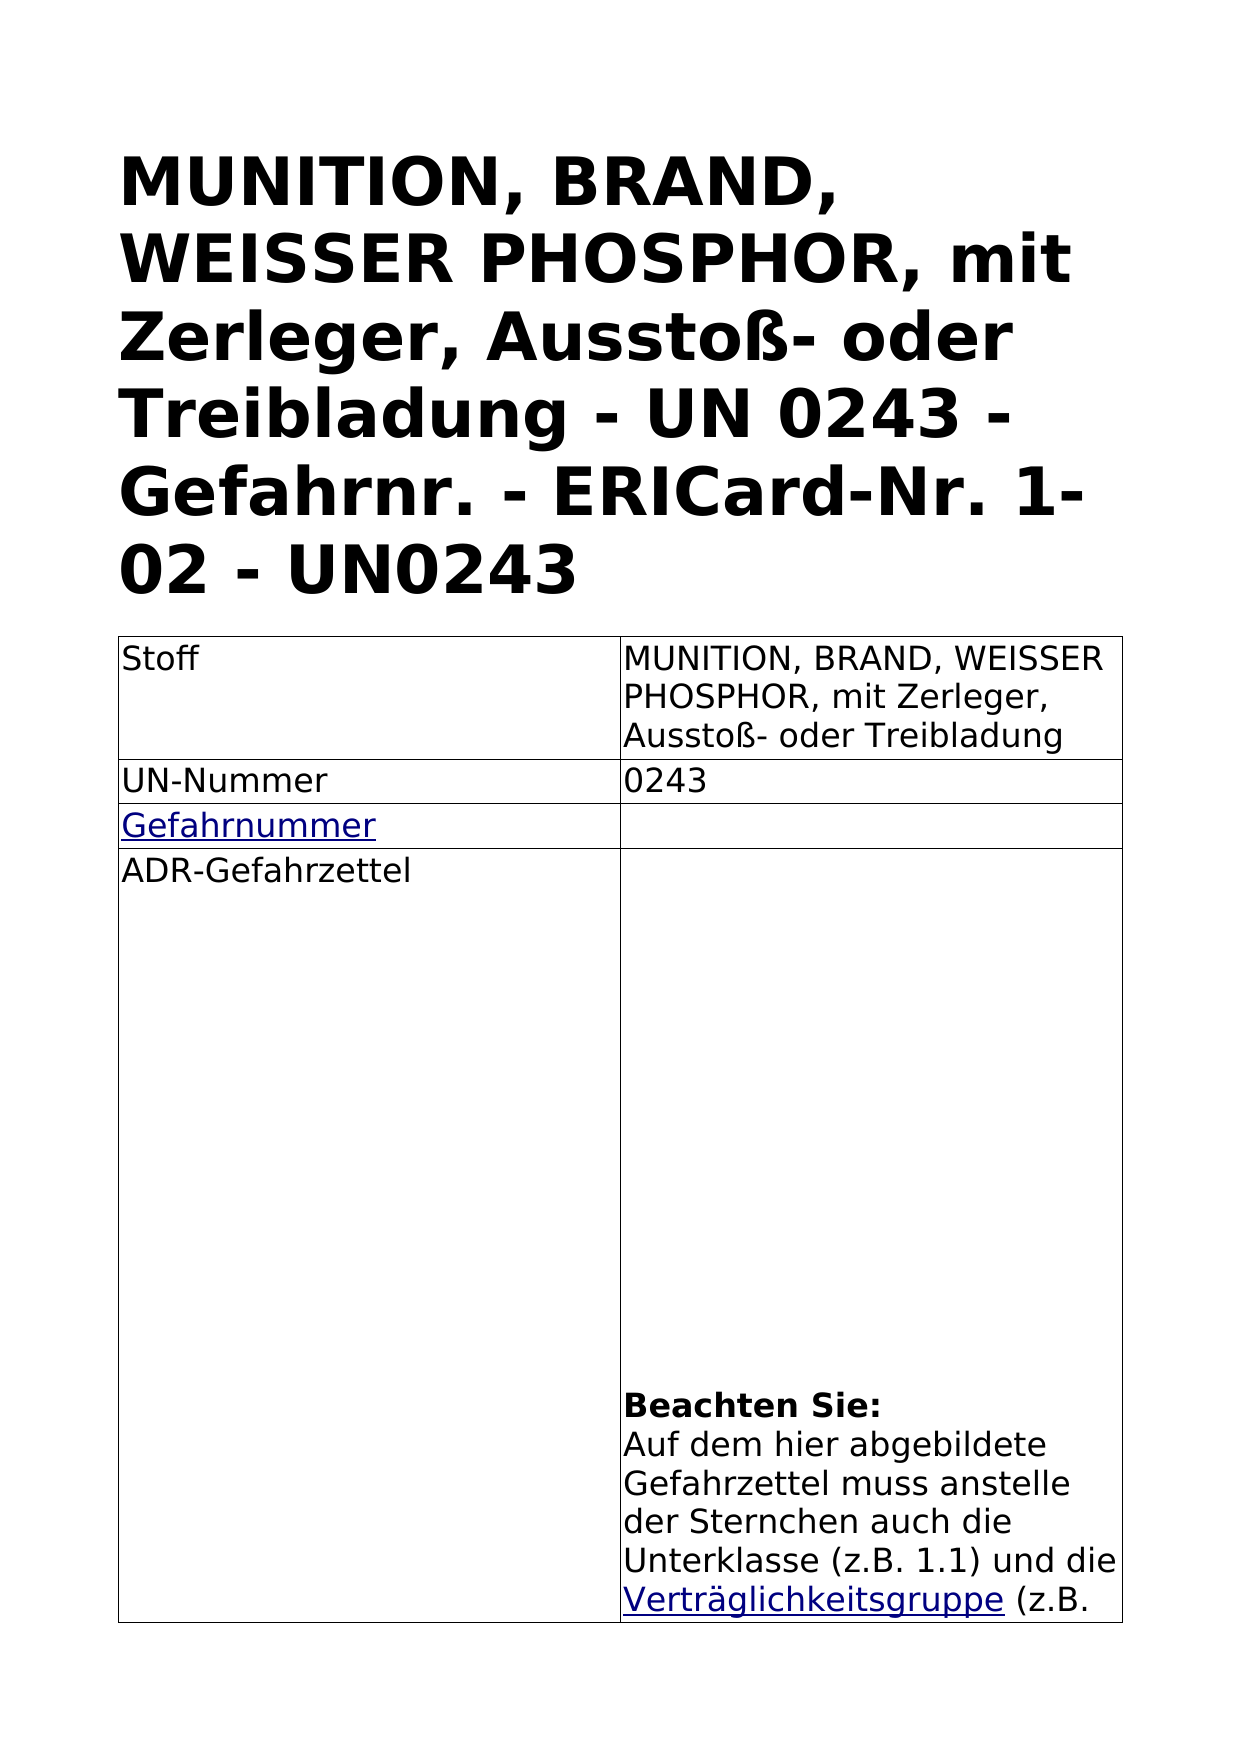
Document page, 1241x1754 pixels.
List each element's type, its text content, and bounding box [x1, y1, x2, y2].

table_cell UN-Nummer [119, 760, 620, 803]
table_header Stoff [119, 637, 620, 758]
table_header MUNITION, BRAND, WEISSER PHOSPHOR, mit Zerleger, Ausstoß- oder Treibladung [621, 637, 1122, 758]
table_cell 0243 [621, 760, 1122, 803]
table_cell Gefahrnummer [119, 804, 620, 848]
table_cell [621, 804, 1122, 848]
subtitle MUNITION, BRAND, WEISSER PHOSPHOR, mit Zerleger, Ausstoß- oder Treibladung - UN 0243 - Gefahrnr. - ERICard-Nr. 1-02 - UN0243 [118, 143, 1122, 609]
table_cell ADR-Gefahrzettel [119, 849, 620, 1622]
table_cell Beachten Sie: Auf dem hier abgebildete Gefahrzettel muss anstelle der Sternchen auch die Unterklasse (z.B. 1.1) und die Verträglichkeitsgruppe (z.B. [621, 849, 1122, 1622]
